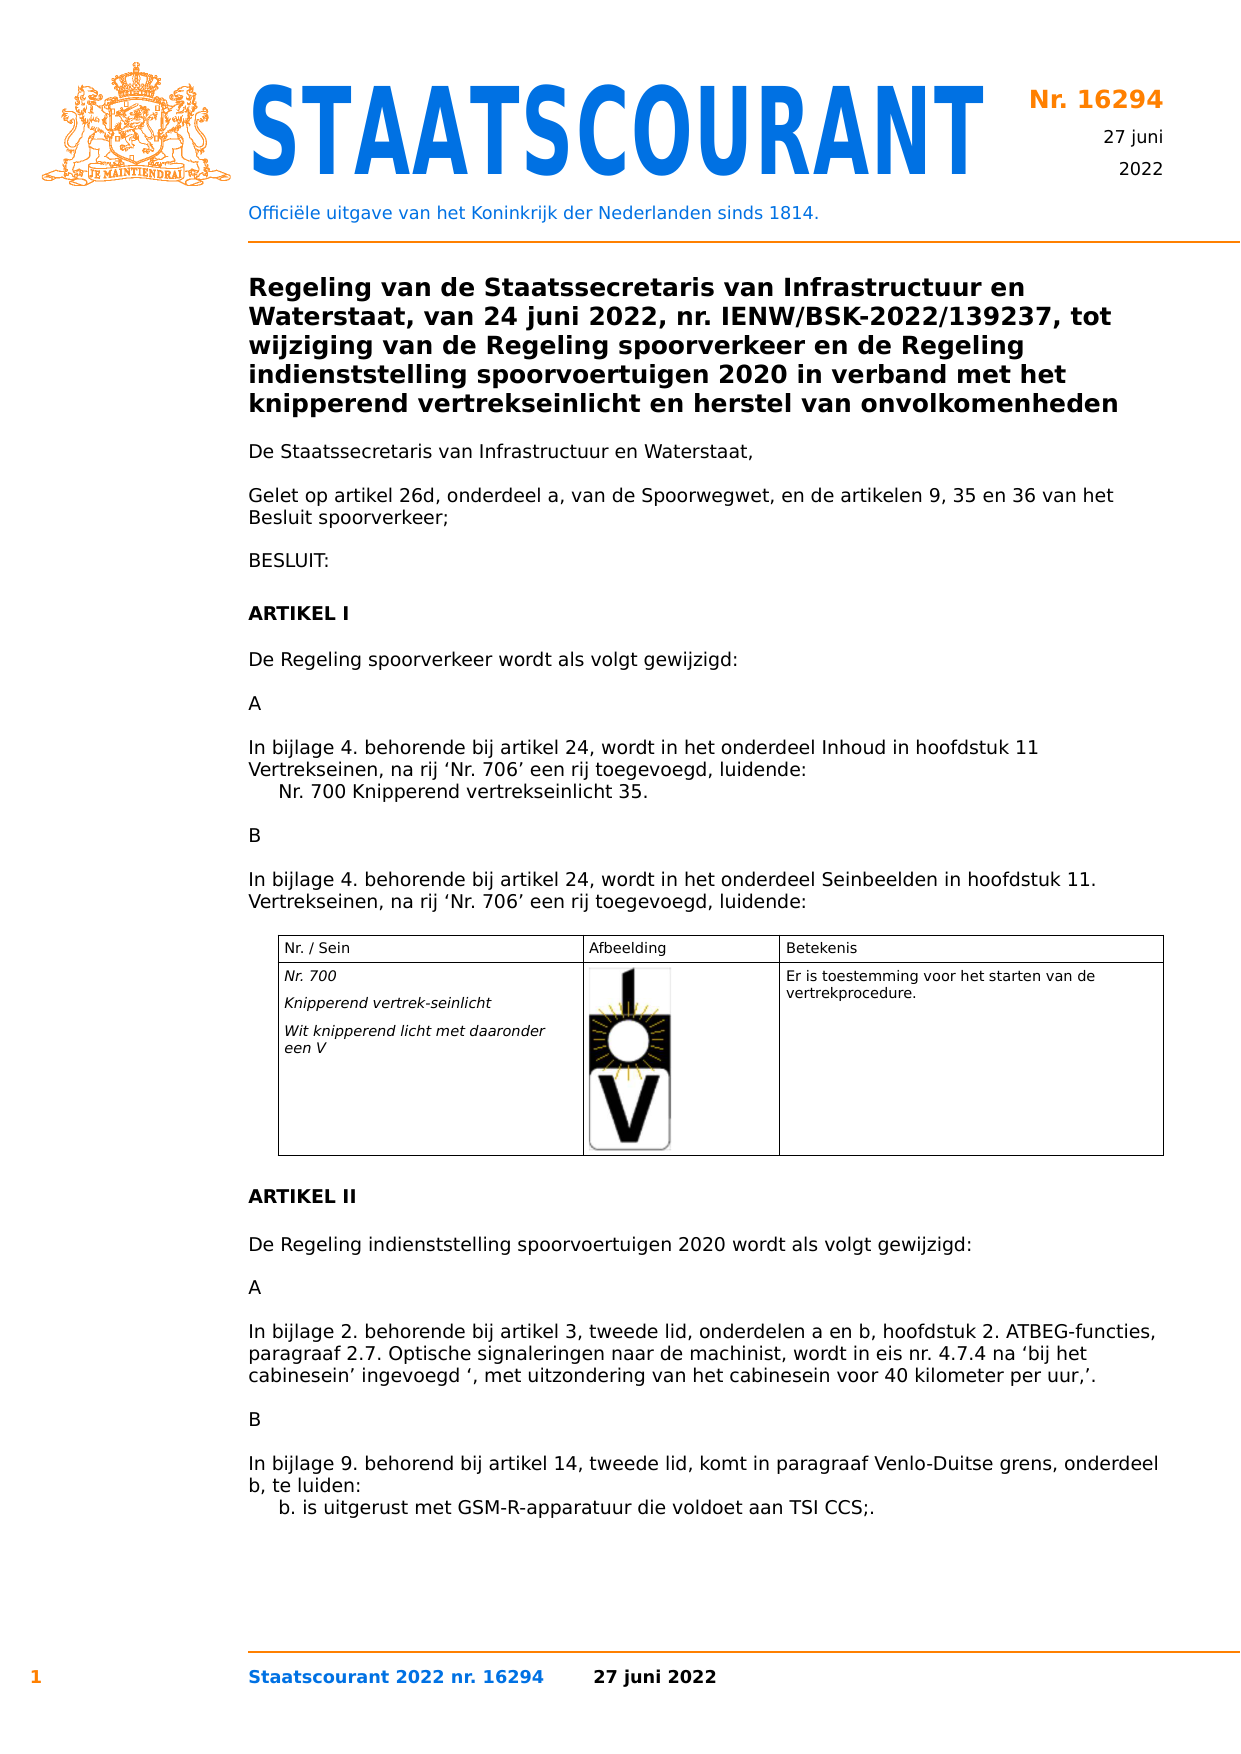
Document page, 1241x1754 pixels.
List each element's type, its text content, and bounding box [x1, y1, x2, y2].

subtitle ARTIKEL II [248, 1186, 1163, 1208]
table_header Betekenis [780, 936, 1163, 962]
text B [248, 1409, 1163, 1431]
text In bijlage 9. behorend bij artikel 14, tweede lid, komt in paragraaf Venlo-Duitse grens, onderdeel b, te luiden: [248, 1453, 1163, 1497]
table_cell [584, 963, 779, 1155]
table_header STAATSCOURANT [248, 62, 998, 203]
table_header [25, 62, 248, 241]
table_cell Wit knipperend licht met daaronder een V [279, 1017, 583, 1155]
table_header Nr. 16294 [998, 62, 1240, 121]
picture [41, 62, 231, 186]
text A [248, 1277, 1163, 1299]
text De Regeling indienststelling spoorvoertuigen 2020 wordt als volgt gewijzigd: [248, 1233, 1163, 1255]
text In bijlage 4. behorende bij artikel 24, wordt in het onderdeel Seinbeelden in hoofdstuk 11. Vertrekseinen, na rij ‘Nr. 706’ een rij toegevoegd, luidende: [248, 869, 1163, 913]
subtitle Regeling van de Staatssecretaris van Infrastructuur en Waterstaat, van 24 juni 2022, nr. IENW/BSK-2022/139237, tot wijziging van de Regeling spoorverkeer en de Regeling indienststelling spoorvoertuigen 2020 in verband met het knipperend vertrekseinlicht en herstel van onvolkomenheden [248, 273, 1163, 419]
text Nr. 700 Knipperend vertrekseinlicht 35. [278, 781, 1163, 803]
table_header Afbeelding [584, 936, 779, 962]
table_cell 2022 [998, 153, 1240, 203]
table_cell Knipperend vertrek-seinlicht [279, 989, 583, 1017]
table_cell Nr. 700 [279, 963, 583, 989]
text b. is uitgerust met GSM-R-apparatuur die voldoet aan TSI CCS;. [278, 1497, 1163, 1519]
table_cell Er is toestemming voor het starten van de vertrekprocedure. [780, 963, 1163, 1155]
text A [248, 693, 1163, 715]
text BESLUIT: [248, 550, 1163, 572]
text B [248, 825, 1163, 847]
text De Regeling spoorverkeer wordt als volgt gewijzigd: [248, 649, 1163, 671]
text In bijlage 4. behorende bij artikel 24, wordt in het onderdeel Inhoud in hoofdstuk 11 Vertrekseinen, na rij ‘Nr. 706’ een rij toegevoegd, luidende: [248, 737, 1163, 781]
text Gelet op artikel 26d, onderdeel a, van de Spoorwegwet, en de artikelen 9, 35 en 36 van het Besluit spoorverkeer; [248, 484, 1163, 528]
table_cell 27 juni [998, 121, 1240, 153]
text De Staatssecretaris van Infrastructuur en Waterstaat, [248, 441, 1163, 463]
table_header Nr. / Sein [279, 936, 583, 962]
picture [588, 967, 672, 1151]
text In bijlage 2. behorende bij artikel 3, tweede lid, onderdelen a en b, hoofdstuk 2. ATBEG-functies, paragraaf 2.7. Optische signaleringen naar de machinist, wordt in eis nr. 4.7.4 na ‘bij het cabinesein’ ingevoegd ‘, met uitzondering van het cabinesein voor 40 kilometer per uur,’. [248, 1321, 1163, 1387]
subtitle ARTIKEL I [248, 602, 1163, 624]
table_cell Officiële uitgave van het Koninkrijk der Nederlanden sinds 1814. [248, 203, 1240, 241]
